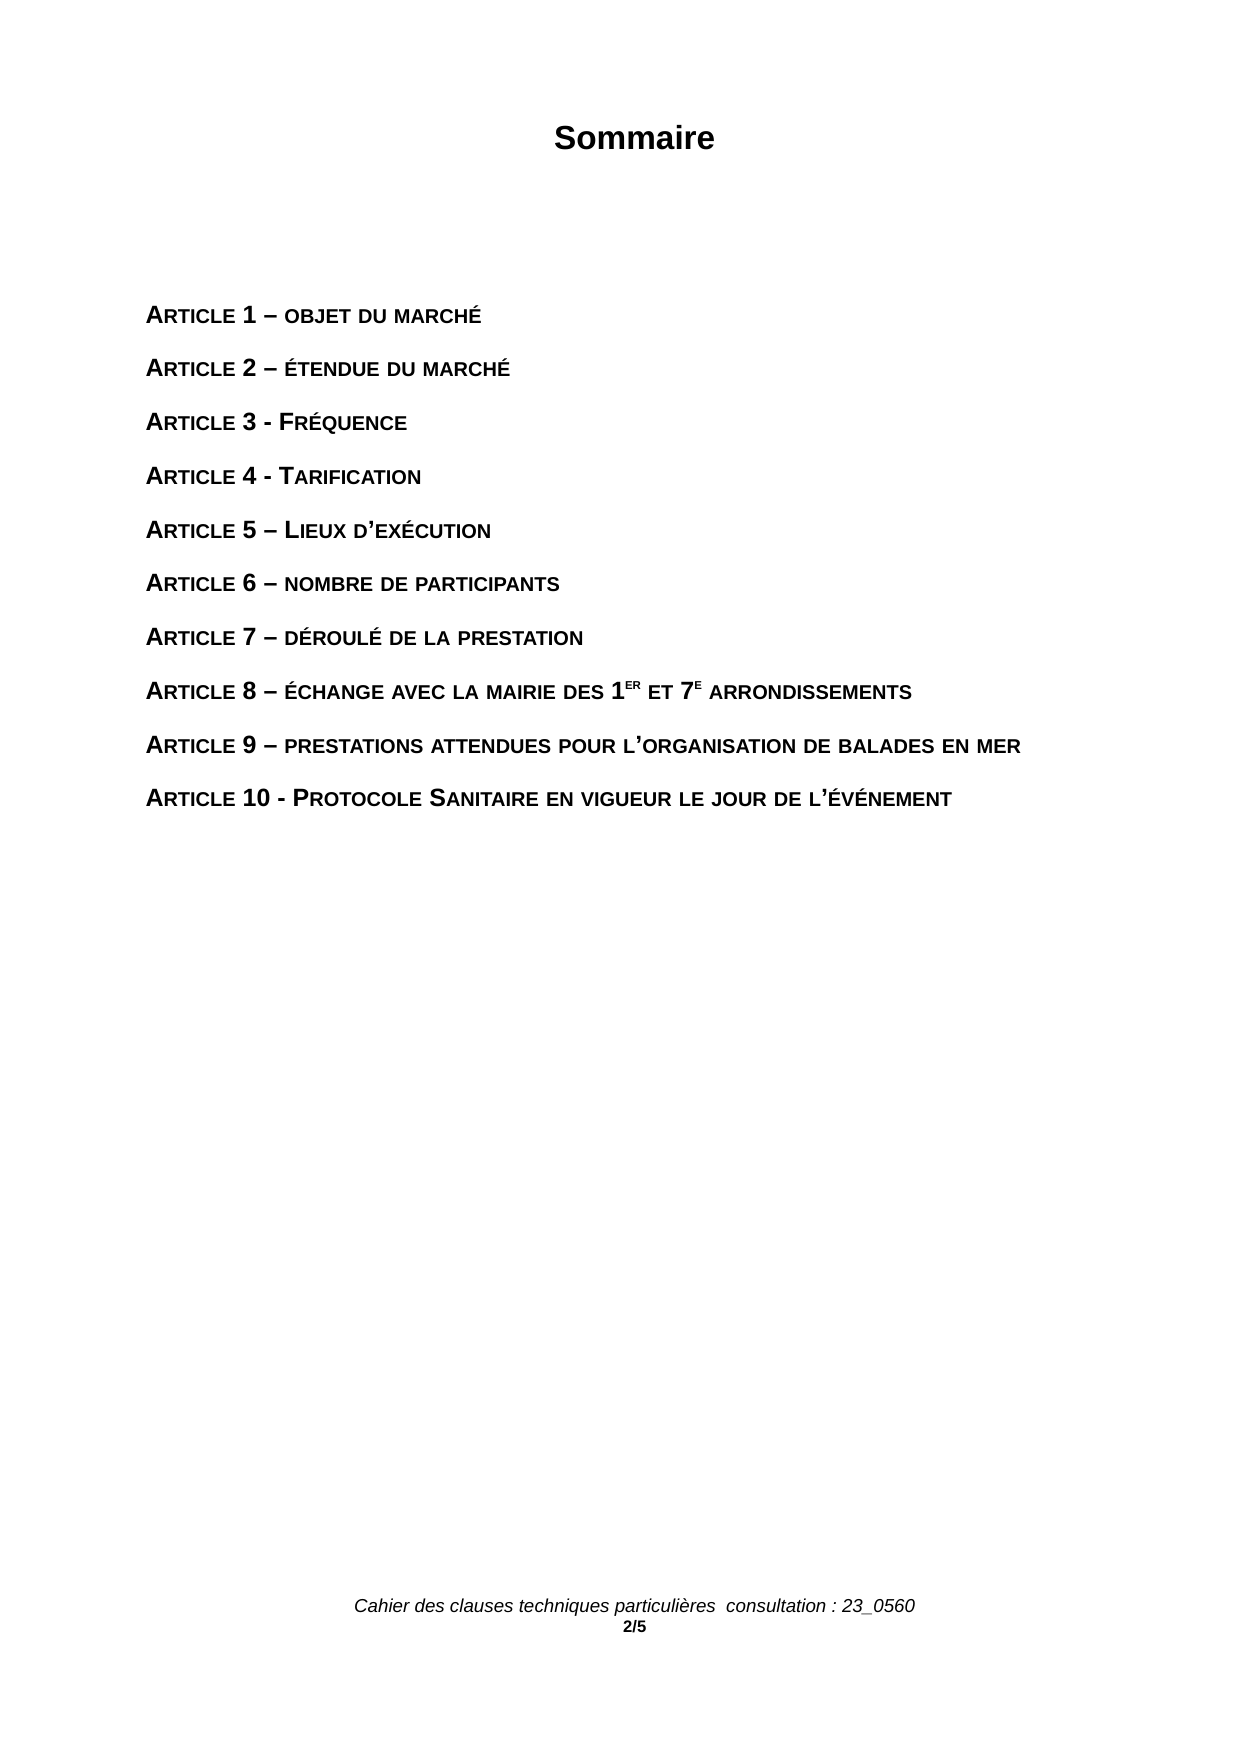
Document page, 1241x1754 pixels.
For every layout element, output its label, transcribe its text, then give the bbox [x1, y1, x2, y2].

subtitle Sommaire [145, 118, 1123, 157]
text Article 6 – nombre de participants [145, 568, 1123, 597]
text Article 9 – prestations attendues pour l’organisation de balades en mer [145, 729, 1123, 758]
text Article 2 – étendue du marché [145, 353, 1123, 382]
text Article 10 - Protocole Sanitaire en vigueur le jour de l’événement [145, 783, 1123, 812]
text Article 4 - Tarification [145, 461, 1123, 489]
text Article 5 – Lieux d’exécution [145, 514, 1123, 543]
text Article 8 – échange avec la mairie des 1er et 7e arrondissements [145, 676, 1123, 704]
text Article 1 – objet du marché [145, 299, 1123, 328]
text Article 7 – déroulé de la prestation [145, 622, 1123, 651]
text Article 3 - Fréquence [145, 407, 1123, 436]
